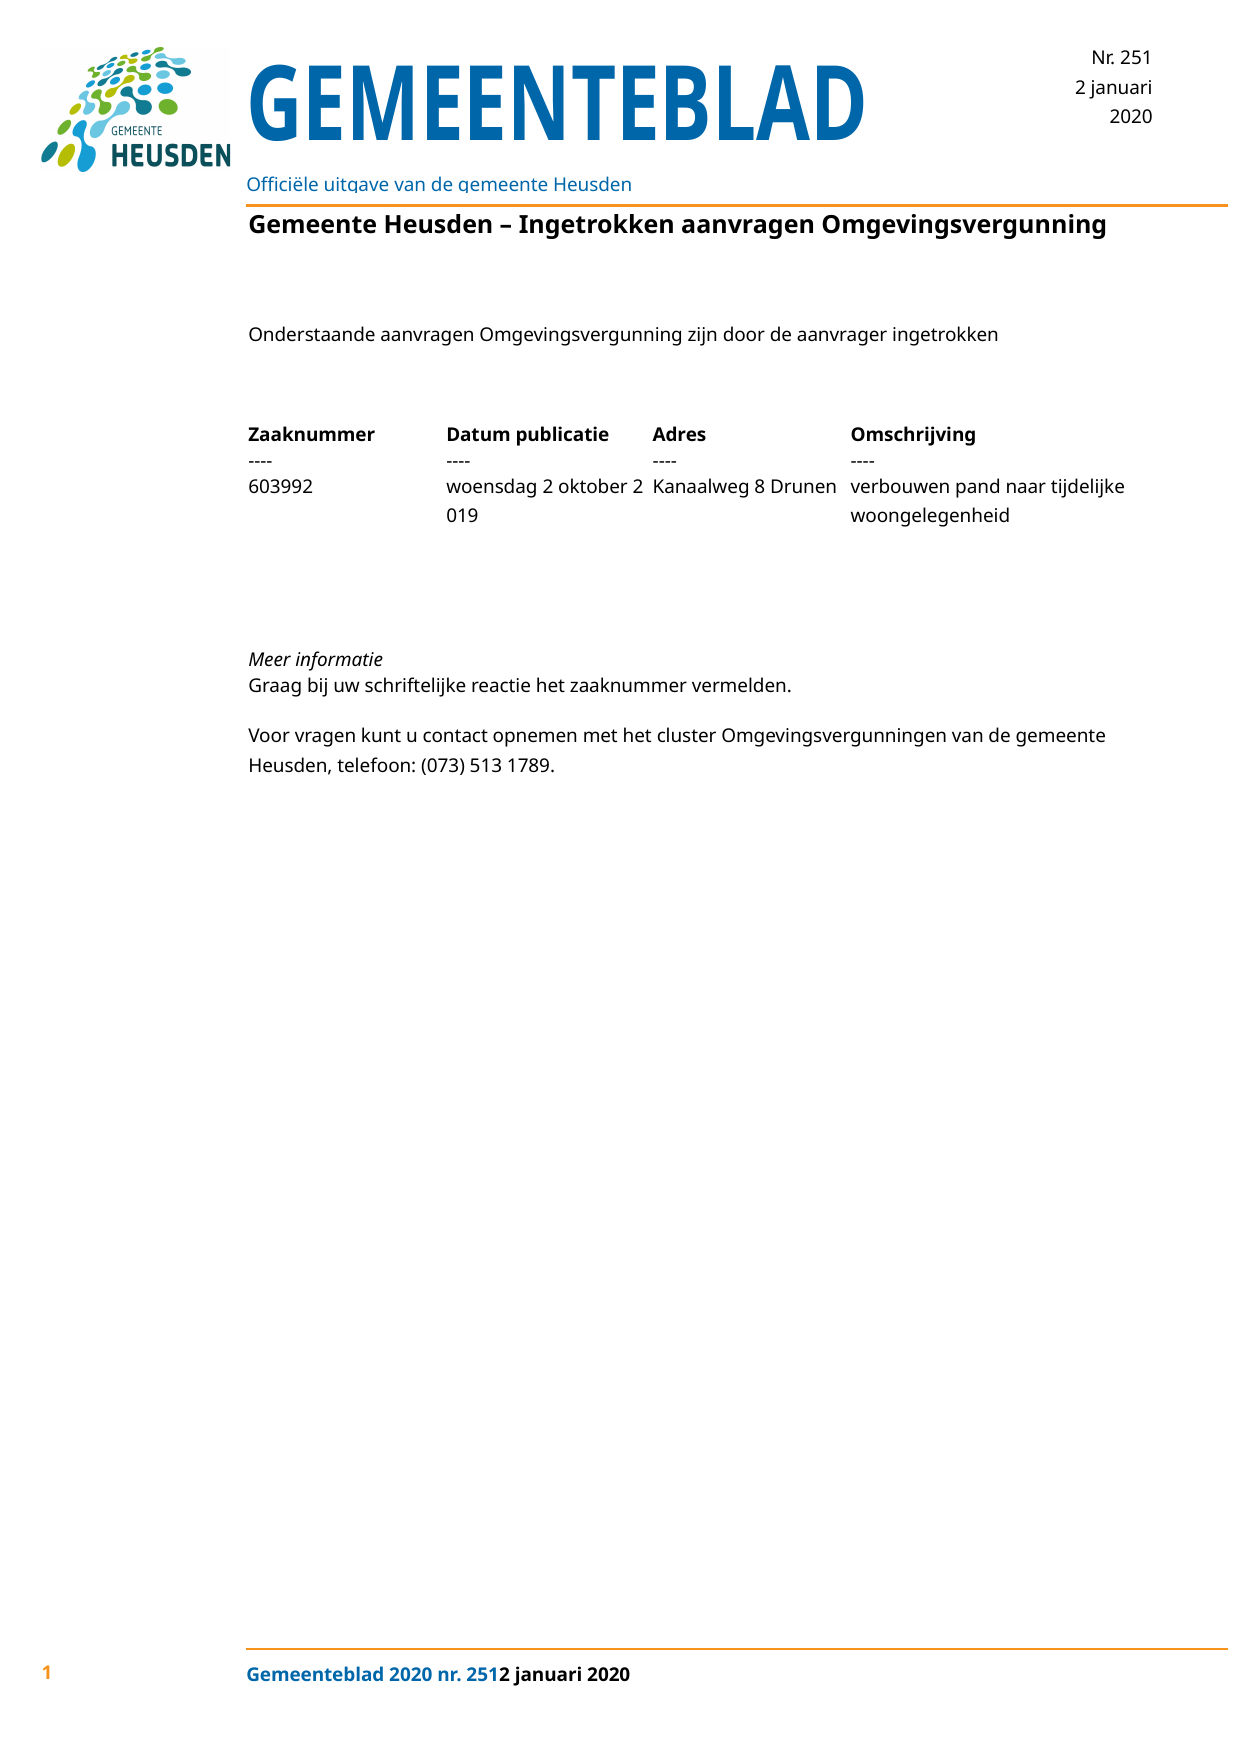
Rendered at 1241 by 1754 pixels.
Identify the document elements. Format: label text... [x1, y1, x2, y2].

table_header Omschrijving [850, 422, 1152, 447]
table_cell ---- [248, 448, 446, 473]
picture [41, 47, 231, 172]
text Voor vragen kunt u contact opnemen met het cluster Omgevingsvergunningen van de gemeente Heusden, telefoon: (073) 513 1789. [248, 722, 1152, 777]
table_cell woensdag 2 oktober 2019 [446, 473, 652, 528]
table_header Adres [653, 422, 850, 447]
text Gemeente Heusden – Ingetrokken aanvragen Omgevingsvergunning [248, 207, 1152, 241]
table_cell Kanaalweg 8 Drunen [653, 473, 850, 528]
table_header Zaaknummer [248, 422, 446, 447]
table_cell ---- [446, 448, 652, 473]
text Graag bij uw schriftelijke reactie het zaaknummer vermelden. [248, 672, 1152, 697]
text Meer informatie [248, 646, 1152, 672]
text Onderstaande aanvragen Omgevingsvergunning zijn door de aanvrager ingetrokken [248, 321, 1152, 346]
table_cell verbouwen pand naar tijdelijke woongelegenheid [850, 473, 1152, 528]
table_cell ---- [653, 448, 850, 473]
table_cell 603992 [248, 473, 446, 528]
table_cell ---- [850, 448, 1152, 473]
table_header Datum publicatie [446, 422, 652, 447]
